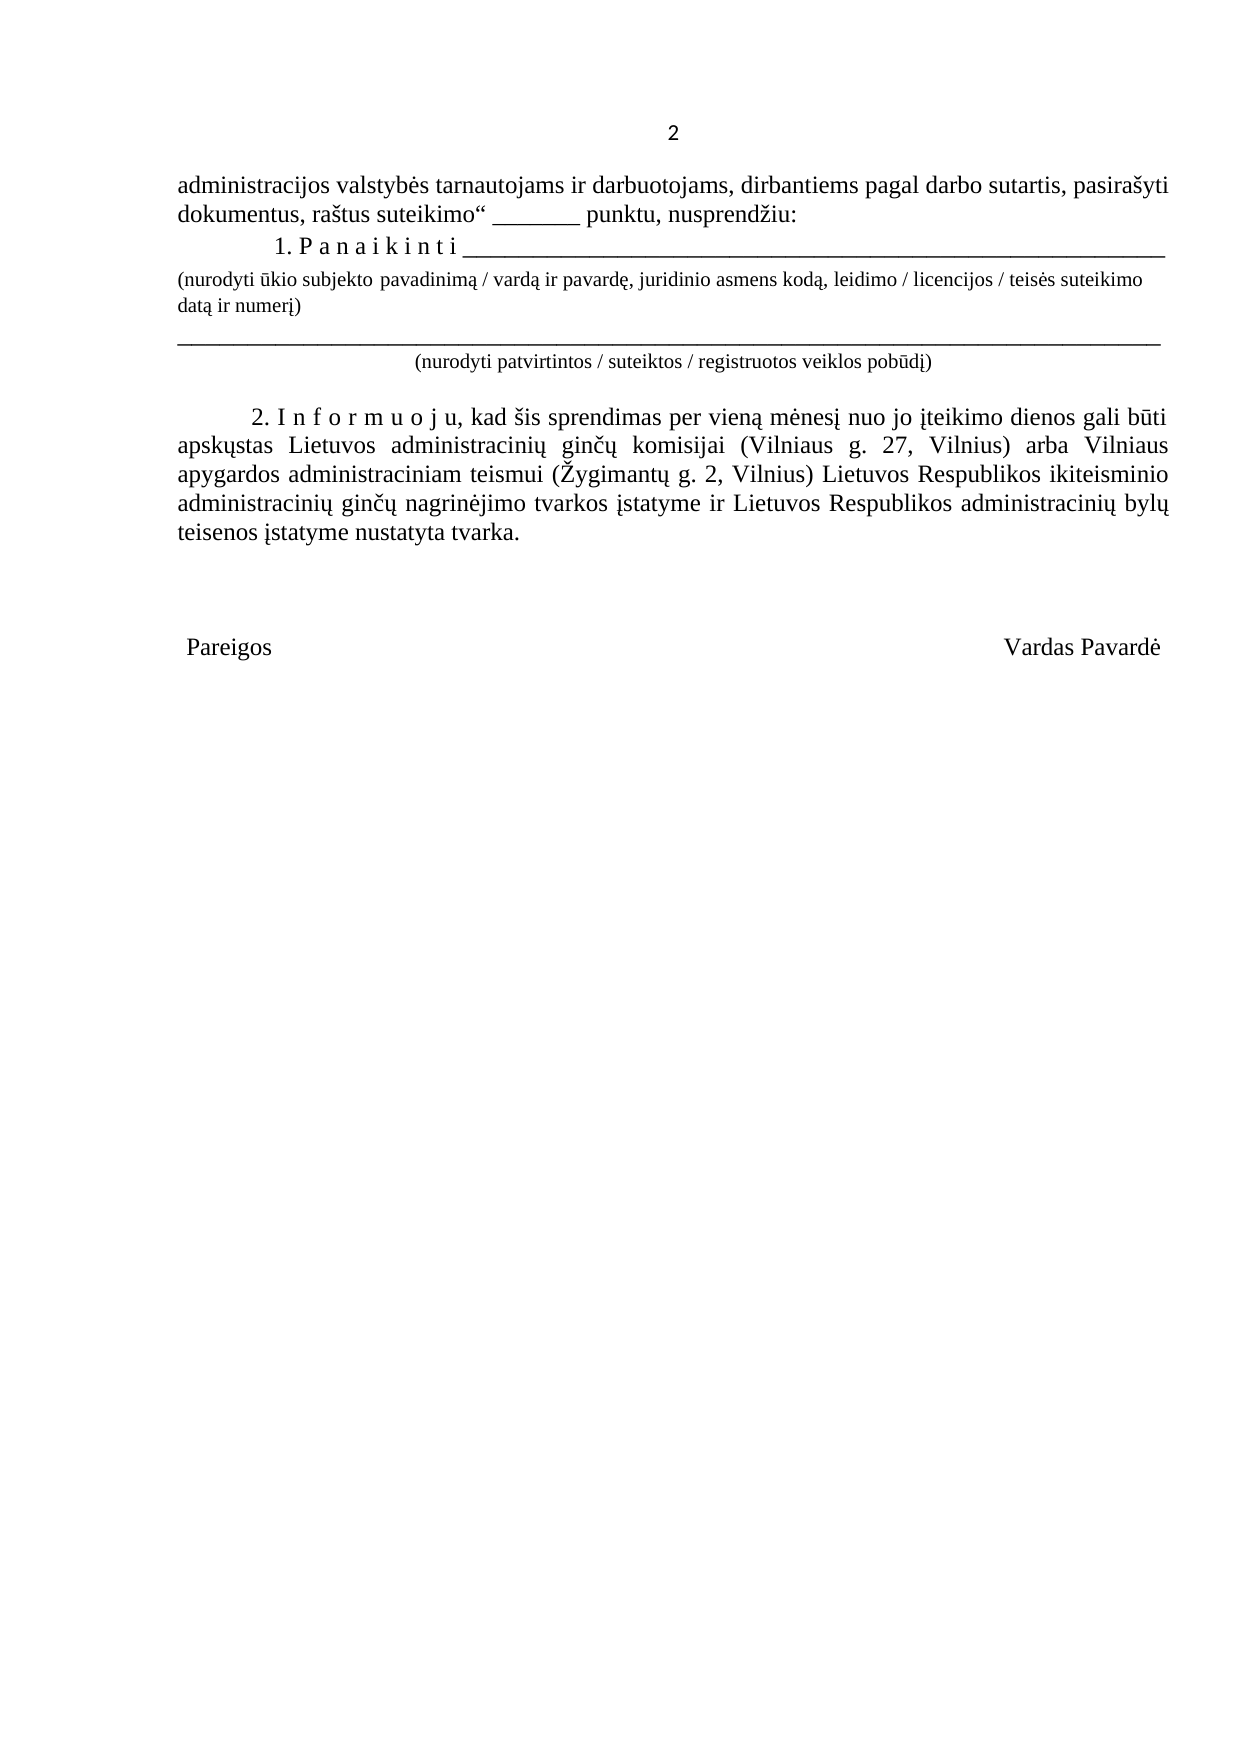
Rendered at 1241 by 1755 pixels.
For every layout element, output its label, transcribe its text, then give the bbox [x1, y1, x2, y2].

text (nurodyti patvirtintos / suteiktos / registruotos veiklos pobūdį) [177, 349, 1169, 373]
text Pareigos Vardas Pavardė [177, 632, 1169, 661]
text ______________________________________________________________________ [177, 317, 1169, 349]
text (nurodyti ūkio subjekto pavadinimą / vardą ir pavardę, juridinio asmens kodą, leidimo / licencijos / teisės suteikimo datą ir numerį) [177, 260, 1169, 317]
text administracijos valstybės tarnautojams ir darbuotojams, dirbantiems pagal darbo sutartis, pasirašyti dokumentus, raštus suteikimo“ _______ punktu, nusprendžiu: [177, 170, 1169, 228]
text 1. P a n a i k i n t i __________________________________________________ [274, 228, 1169, 260]
text 2. I n f o r m u o j u, kad šis sprendimas per vieną mėnesį nuo jo įteikimo dienos gali būti apskųstas Lietuvos administracinių ginčų komisijai (Vilniaus g. 27, Vilnius) arba Vilniaus apygardos administraciniam teismui (Žygimantų g. 2, Vilnius) Lietuvos Respublikos ikiteisminio administracinių ginčų nagrinėjimo tvarkos įstatyme ir Lietuvos Respublikos administracinių bylų teisenos įstatyme nustatyta tvarka. [177, 402, 1169, 546]
